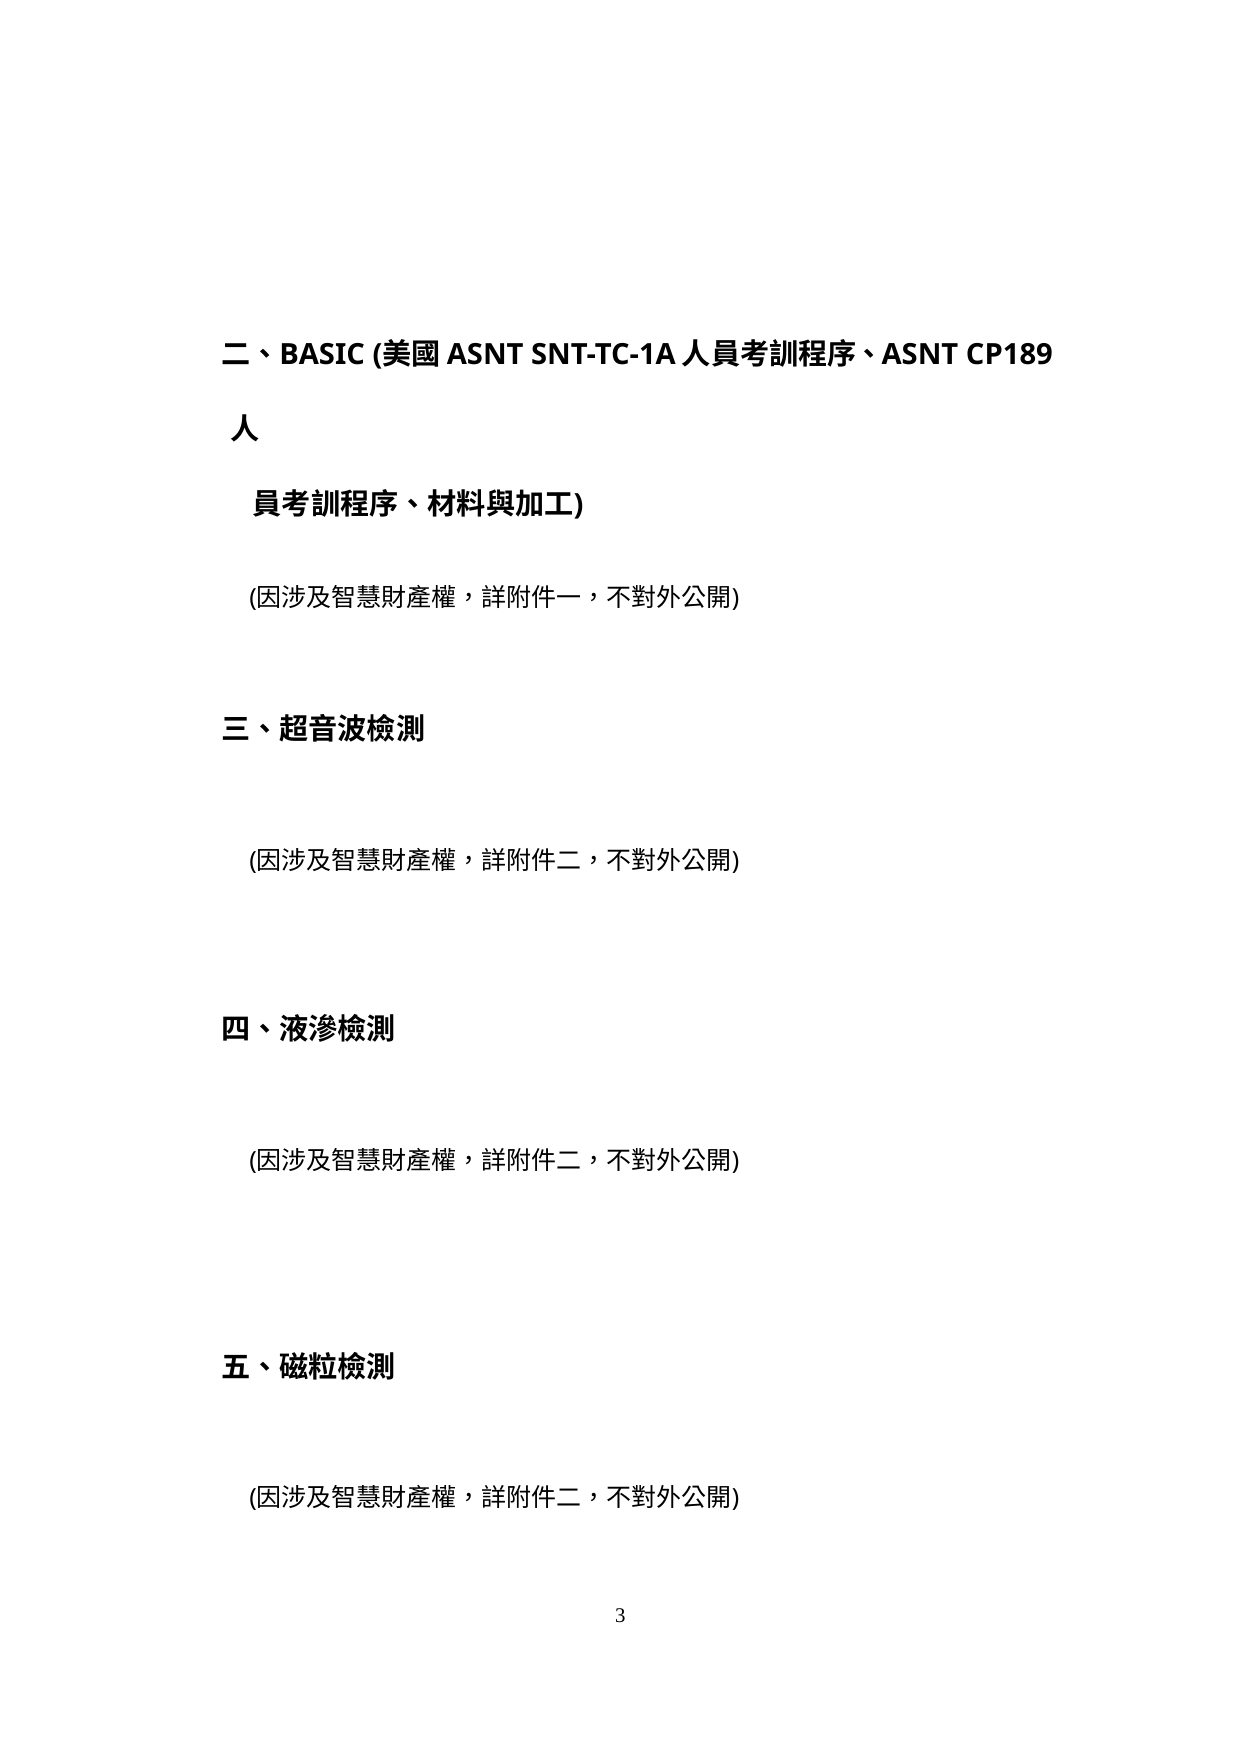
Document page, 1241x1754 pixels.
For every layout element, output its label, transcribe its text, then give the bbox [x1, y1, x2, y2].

list 磁粒檢測 [221, 1327, 1053, 1402]
text 員考訓程序、材料與加工) [230, 464, 1053, 539]
list 液滲檢測 [221, 989, 1053, 1064]
text (因涉及智慧財產權，詳附件二，不對外公開) [230, 1139, 1053, 1177]
text (因涉及智慧財產權，詳附件二，不對外公開) [230, 839, 1053, 877]
text (因涉及智慧財產權，詳附件二，不對外公開) [230, 1477, 1053, 1514]
text (因涉及智慧財產權，詳附件一，不對外公開) [230, 577, 1053, 614]
list BASIC (美國ASNT SNT-TC-1A人員考訓程序、ASNT CP189人 [221, 314, 1053, 464]
list 超音波檢測 [221, 689, 1053, 764]
